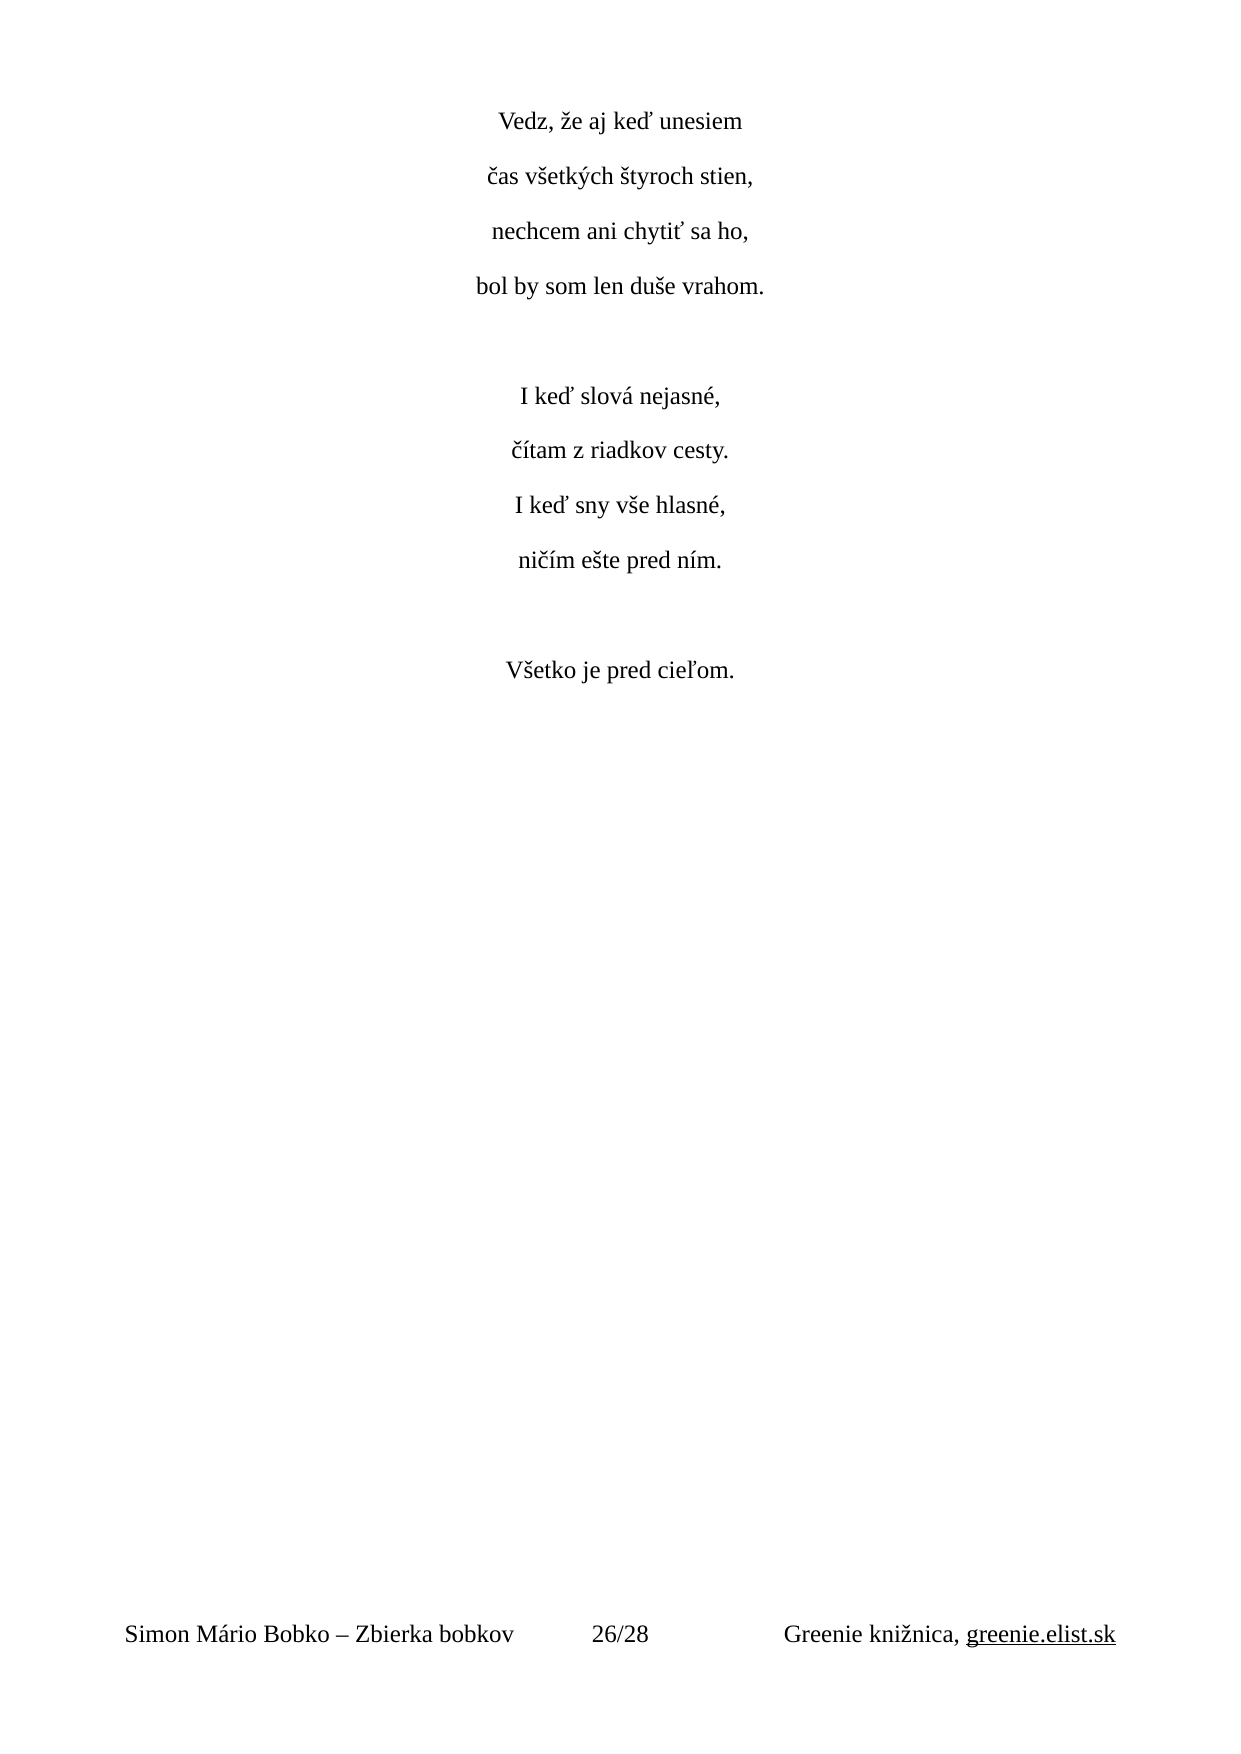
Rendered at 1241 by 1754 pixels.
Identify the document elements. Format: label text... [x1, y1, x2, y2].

text ničím ešte pred ním. [106, 545, 1134, 574]
text čítam z riadkov cesty. [106, 436, 1134, 464]
text nechcem ani chytiť sa ho, [106, 216, 1134, 245]
text I keď slová nejasné, [106, 381, 1134, 409]
text Všetko je pred cieľom. [106, 655, 1134, 684]
text čas všetkých štyroch stien, [106, 161, 1134, 190]
text I keď sny vše hlasné, [106, 491, 1134, 519]
text Vedz, že aj keď unesiem [106, 106, 1134, 135]
text bol by som len duše vrahom. [106, 271, 1134, 300]
